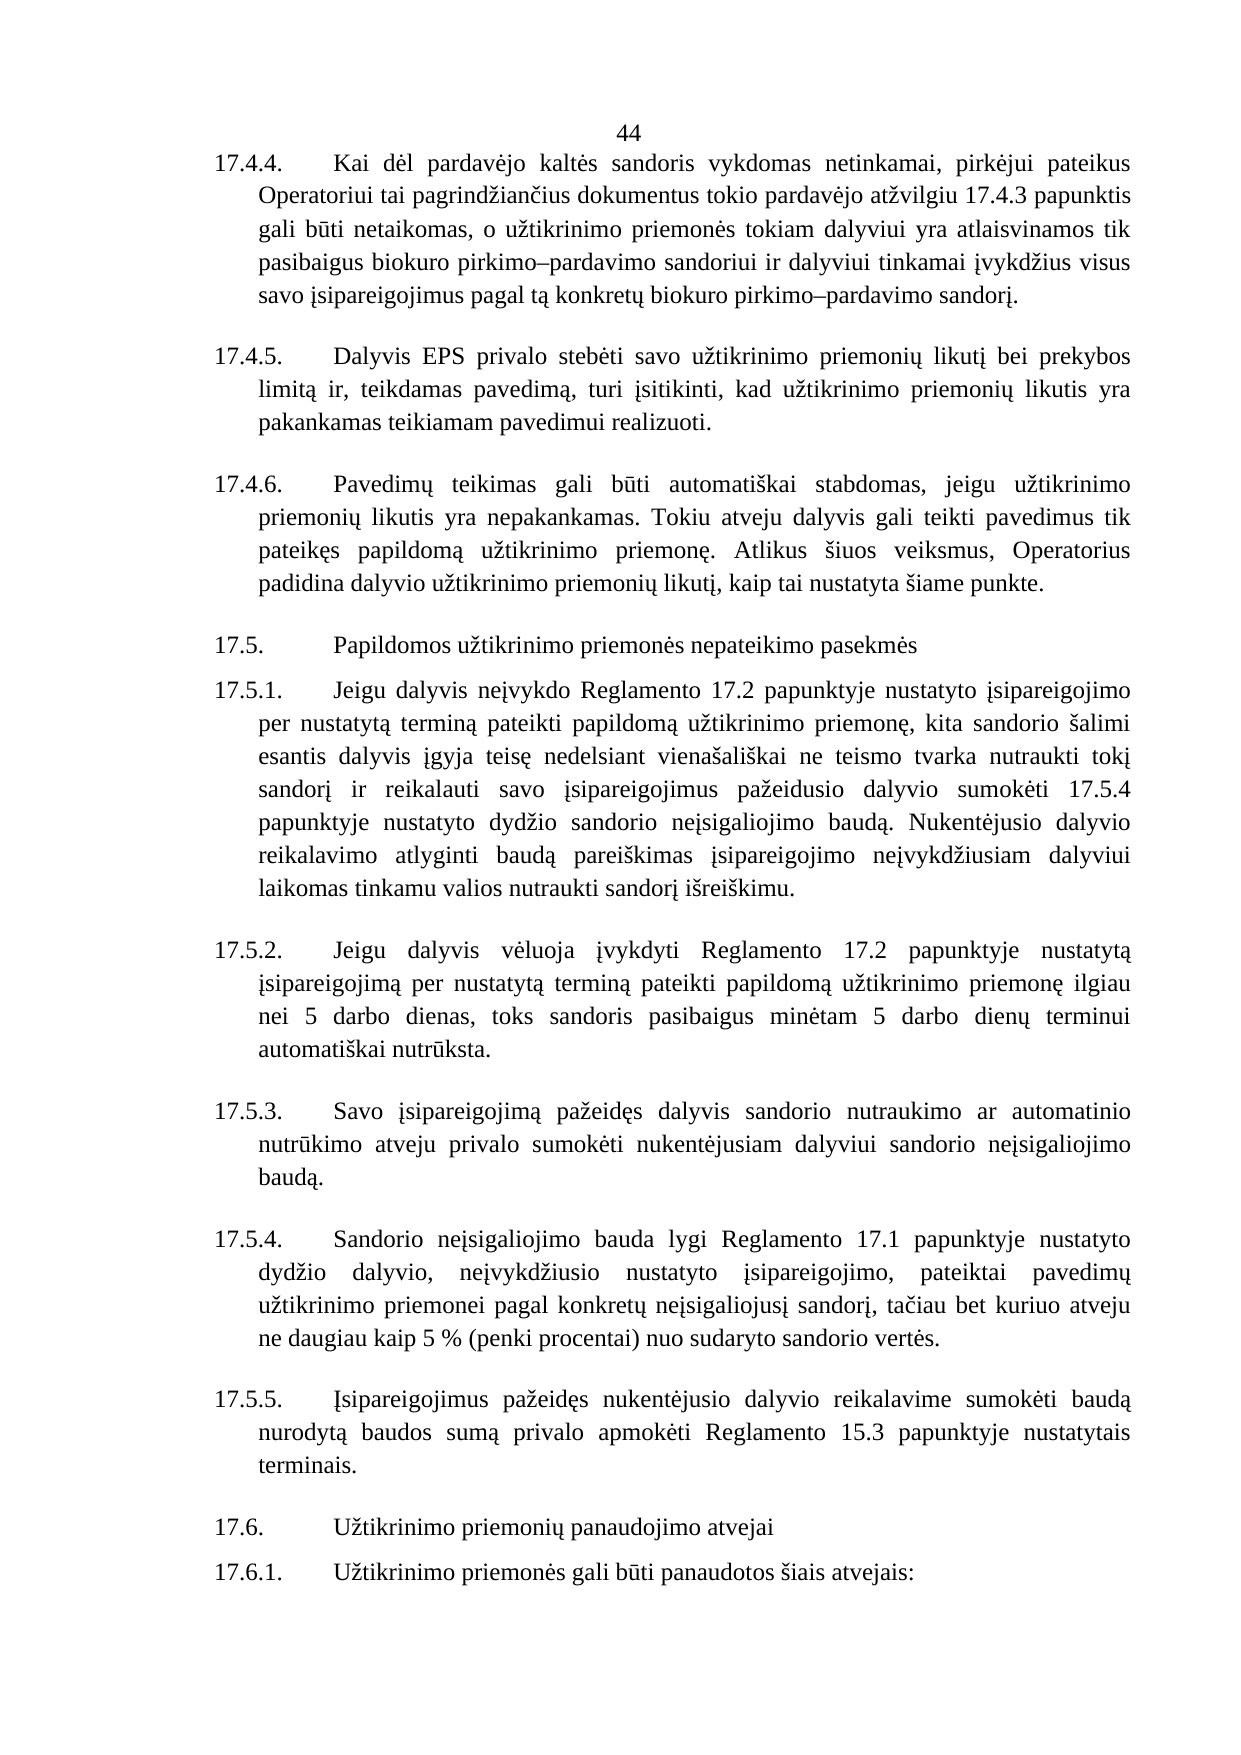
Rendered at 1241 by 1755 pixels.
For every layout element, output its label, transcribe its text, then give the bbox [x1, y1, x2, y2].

text 17.6.1. Užtikrinimo priemonės gali būti panaudotos šiais atvejais: [214, 1557, 1132, 1586]
text 17.5.4. Sandorio neįsigaliojimo bauda lygi Reglamento 17.1 papunktyje nustatyto dydžio dalyvio, neįvykdžiusio nustatyto įsipareigojimo, pateiktai pavedimų užtikrinimo priemonei pagal konkretų neįsigaliojusį sandorį, tačiau bet kuriuo atveju ne daugiau kaip 5 % (penki procentai) nuo sudaryto sandorio vertės. [214, 1224, 1132, 1351]
text 17.6. Užtikrinimo priemonių panaudojimo atvejai [214, 1512, 1132, 1541]
text 17.4.4. Kai dėl pardavėjo kaltės sandoris vykdomas netinkamai, pirkėjui pateikus Operatoriui tai pagrindžiančius dokumentus tokio pardavėjo atžvilgiu 17.4.3 papunktis gali būti netaikomas, o užtikrinimo priemonės tokiam dalyviui yra atlaisvinamos tik pasibaigus biokuro pirkimo–pardavimo sandoriui ir dalyviui tinkamai įvykdžius visus savo įsipareigojimus pagal tą konkretų biokuro pirkimo–pardavimo sandorį. [214, 148, 1132, 308]
text 17.5.3. Savo įsipareigojimą pažeidęs dalyvis sandorio nutraukimo ar automatinio nutrūkimo atveju privalo sumokėti nukentėjusiam dalyviui sandorio neįsigaliojimo baudą. [214, 1096, 1132, 1191]
text 17.5. Papildomos užtikrinimo priemonės nepateikimo pasekmės [214, 630, 1132, 659]
text 17.4.5. Dalyvis EPS privalo stebėti savo užtikrinimo priemonių likutį bei prekybos limitą ir, teikdamas pavedimą, turi įsitikinti, kad užtikrinimo priemonių likutis yra pakankamas teikiamam pavedimui realizuoti. [214, 341, 1132, 436]
text 17.5.2. Jeigu dalyvis vėluoja įvykdyti Reglamento 17.2 papunktyje nustatytą įsipareigojimą per nustatytą terminą pateikti papildomą užtikrinimo priemonę ilgiau nei 5 darbo dienas, toks sandoris pasibaigus minėtam 5 darbo dienų terminui automatiškai nutrūksta. [214, 935, 1132, 1063]
text 17.5.5. Įsipareigojimus pažeidęs nukentėjusio dalyvio reikalavime sumokėti baudą nurodytą baudos sumą privalo apmokėti Reglamento 15.3 papunktyje nustatytais terminais. [214, 1384, 1132, 1479]
text 17.5.1. Jeigu dalyvis neįvykdo Reglamento 17.2 papunktyje nustatyto įsipareigojimo per nustatytą terminą pateikti papildomą užtikrinimo priemonę, kita sandorio šalimi esantis dalyvis įgyja teisę nedelsiant vienašališkai ne teismo tvarka nutraukti tokį sandorį ir reikalauti savo įsipareigojimus pažeidusio dalyvio sumokėti 17.5.4 papunktyje nustatyto dydžio sandorio neįsigaliojimo baudą. Nukentėjusio dalyvio reikalavimo atlyginti baudą pareiškimas įsipareigojimo neįvykdžiusiam dalyviui laikomas tinkamu valios nutraukti sandorį išreiškimu. [214, 675, 1132, 902]
text 17.4.6. Pavedimų teikimas gali būti automatiškai stabdomas, jeigu užtikrinimo priemonių likutis yra nepakankamas. Tokiu atveju dalyvis gali teikti pavedimus tik pateikęs papildomą užtikrinimo priemonę. Atlikus šiuos veiksmus, Operatorius padidina dalyvio užtikrinimo priemonių likutį, kaip tai nustatyta šiame punkte. [214, 469, 1132, 597]
